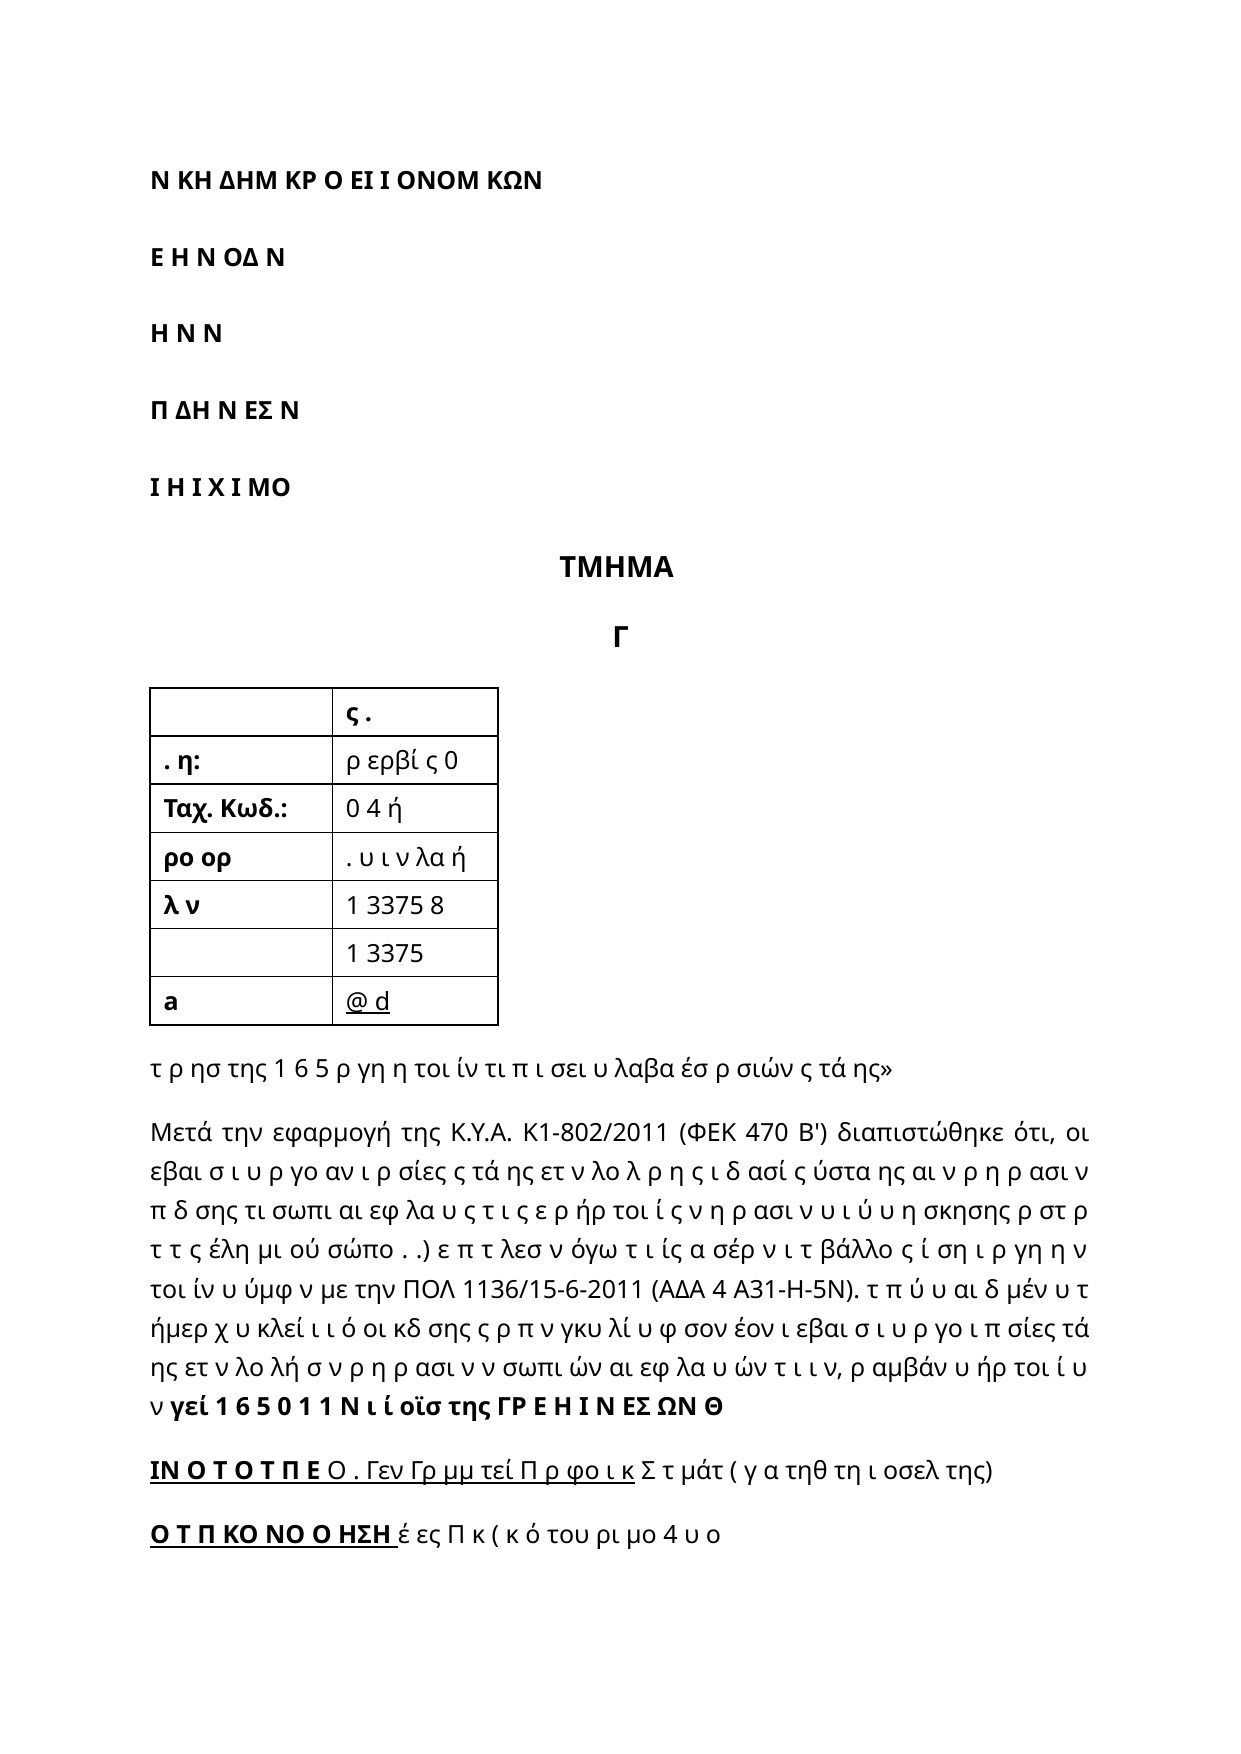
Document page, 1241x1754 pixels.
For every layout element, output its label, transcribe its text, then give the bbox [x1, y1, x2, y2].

table_cell 1 3375 [333, 929, 497, 976]
title Ε Η Ν ΟΔ Ν [150, 239, 1090, 273]
table_cell ρ ερβί ς 0 [333, 737, 497, 783]
title Ν ΚΗ ΔΗΜ ΚΡ Ο ΕΙ Ι ΟΝΟΜ ΚΩΝ [150, 162, 1090, 197]
table_cell . υ ι ν λα ή [333, 833, 497, 879]
table_cell a [151, 977, 332, 1024]
table_cell ρο ορ [151, 833, 332, 879]
table_cell 1 3375 8 [333, 881, 497, 928]
text Ο Τ Π ΚΟ ΝΟ Ο ΗΣΗ έ ες Π κ ( κ ό του ρι μο 4 υ ο [150, 1517, 1090, 1551]
table_cell @ d [333, 977, 497, 1024]
table_cell [151, 929, 332, 976]
text τ ρ ησ της 1 6 5 ρ γη η τοι ίν τι π ι σει υ λαβα έσ ρ σιών ς τά ης» [150, 1051, 1090, 1084]
table_cell λ ν [151, 881, 332, 928]
subtitle Γ [150, 616, 1090, 656]
table_header ς . [333, 689, 497, 735]
table_cell . η: [151, 737, 332, 783]
subtitle ΤΜΗΜΑ [150, 546, 1090, 586]
table_header [151, 689, 332, 735]
table_cell Ταχ. Κωδ.: [151, 785, 332, 831]
title Ι Η Ι Χ Ι ΜΟ [150, 469, 1090, 503]
text Μετά την εφαρμογή της Κ.Υ.Α. Κ1-802/2011 (ΦΕΚ 470 Β') διαπιστώθηκε ότι, οι εβαι σ ι υ ρ γο αν ι ρ σίες ς τά ης ετ ν λο λ ρ η ς ι δ ασί ς ύστα ης αι ν ρ η ρ ασι ν π δ σης τι σωπι αι εφ λα υ ς τ ι ς ε ρ ήρ τοι ί ς ν η ρ ασι ν υ ι ύ υ η σκησης ρ στ ρ τ τ ς έλη μι ού σώπο . .) ε π τ λεσ ν όγω τ ι ίς α σέρ ν ι τ βάλλο ς ί ση ι ρ γη η ν τοι ίν υ ύμφ ν με την ΠΟΛ 1136/15-6-2011 (ΑΔΑ 4 Α31-Η-5Ν). τ π ύ υ αι δ μέν υ τ ήμερ χ υ κλεί ι ι ό οι κδ σης ς ρ π ν γκυ λί υ φ σον έον ι εβαι σ ι υ ρ γο ι π σίες τά ης ετ ν λο λή σ ν ρ η ρ ασι ν ν σωπι ών αι εφ λα υ ών τ ι ι ν, ρ αμβάν υ ήρ τοι ί υ ν γεί 1 6 5 0 1 1 Ν ι ί οϊσ της ΓΡ Ε Η Ι Ν ΕΣ ΩΝ Θ [150, 1115, 1090, 1423]
table_cell 0 4 ή [333, 785, 497, 831]
title Η Ν Ν [150, 316, 1090, 350]
title Π ΔΗ Ν ΕΣ Ν [150, 392, 1090, 427]
text ΙΝ Ο Τ Ο Τ Π Ε Ο . Γεν Γρ μμ τεί Π ρ φο ι κ Σ τ μάτ ( γ α τηθ τη ι οσελ της) [150, 1453, 1090, 1487]
